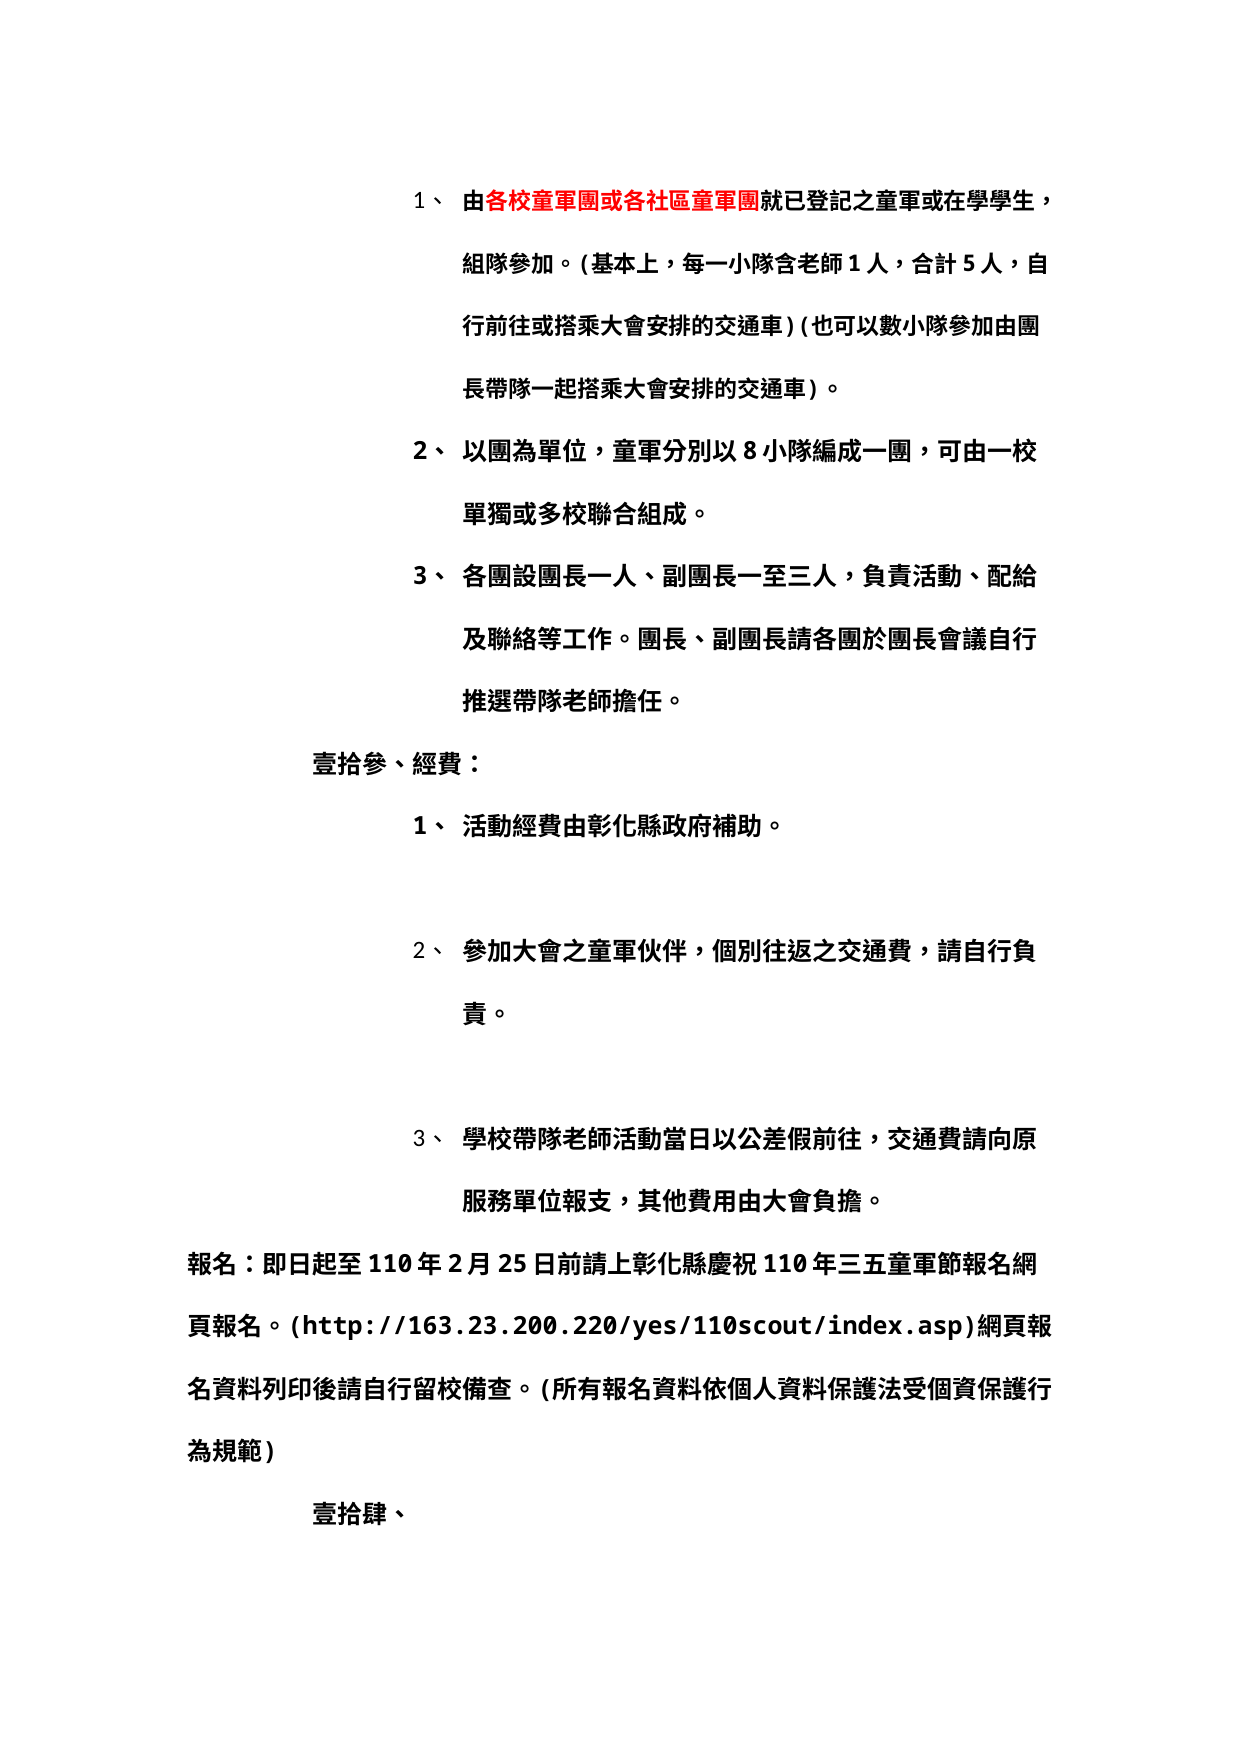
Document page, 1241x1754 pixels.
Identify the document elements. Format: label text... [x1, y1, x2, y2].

list 各團設團長一人、副團長一至三人，負責活動、配給及聯絡等工作。團長、副團長請各團於團長會議自行推選帶隊老師擔任。 [412, 533, 1053, 721]
list 由各校童軍團或各社區童軍團就已登記之童軍或在學學生，組隊參加。(基本上，每一小隊含老師1人，合計5人，自行前往或搭乘大會安排的交通車)(也可以數小隊參加由團長帶隊一起搭乘大會安排的交通車)。 [412, 158, 1053, 408]
list 參加大會之童軍伙伴，個別往返之交通費，請自行負責。 [412, 908, 1053, 1033]
list 學校帶隊老師活動當日以公差假前往，交通費請向原服務單位報支，其他費用由大會負擔。 [412, 1096, 1053, 1221]
list 經費： [312, 721, 1053, 783]
list 以團為單位，童軍分別以8小隊編成一團，可由一校單獨或多校聯合組成。 [412, 408, 1053, 533]
list 活動經費由彰化縣政府補助。 [412, 783, 1053, 846]
text 報名：即日起至110年2月25日前請上彰化縣慶祝110年三五童軍節報名網頁報名。(http://163.23.200.220/yes/110scout/index.asp)網頁報名資料列印後請自行留校備查。(所有報名資料依個人資料保護法受個資保護行為規範) [187, 1221, 1053, 1471]
